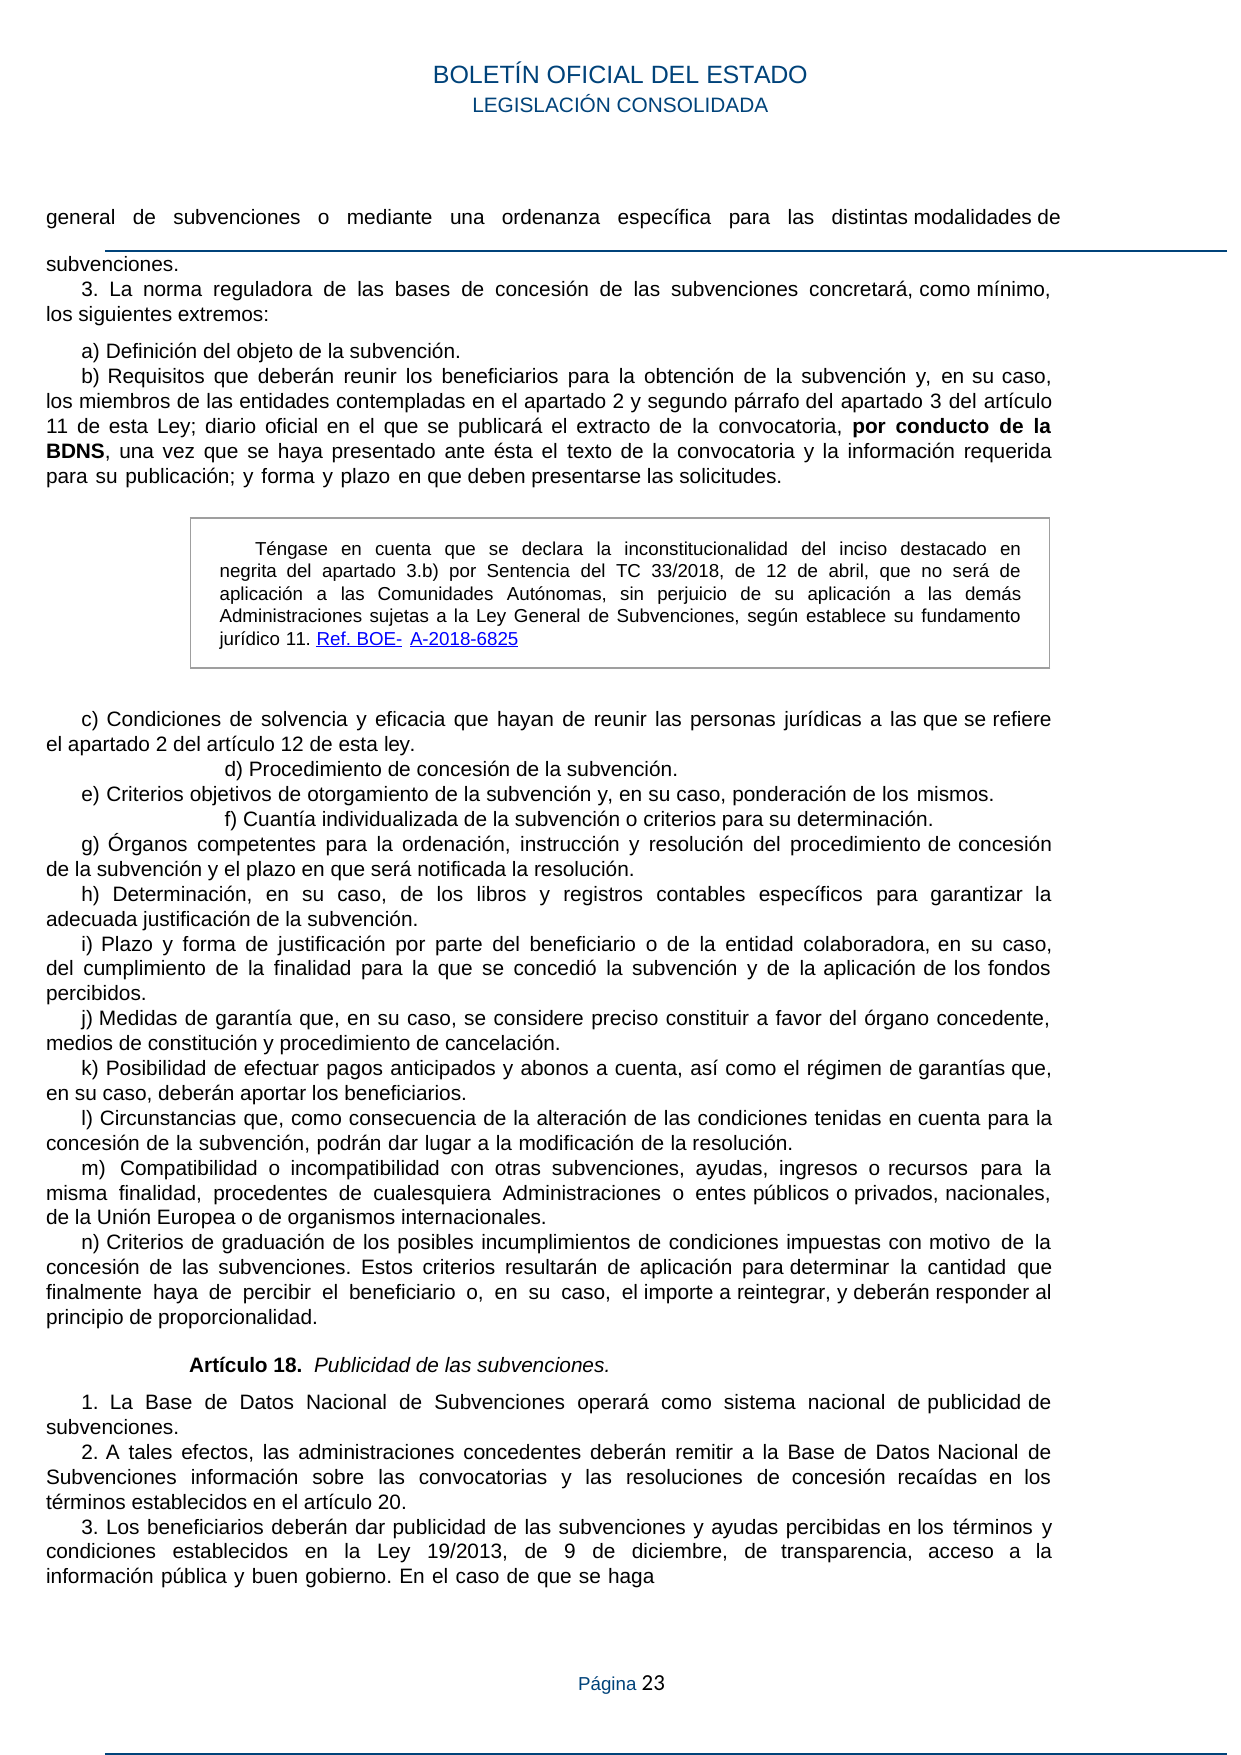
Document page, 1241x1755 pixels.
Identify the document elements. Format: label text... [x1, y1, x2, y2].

list Criterios objetivos de otorgamiento de la subvención y, en su caso, ponderación de los mismos. [46, 782, 1052, 806]
text Téngase en cuenta que se declara la inconstitucionalidad del inciso destacado en negrita del apartado 3.b) por Sentencia del TC 33/2018, de 12 de abril, que no será de aplicación a las Comunidades Autónomas, sin perjuicio de su aplicación a las demás Administraciones sujetas a la Ley General de Subvenciones, según establece su fundamento jurídico 11. Ref. BOE- A-2018-6825 [219, 538, 1021, 649]
text general de subvenciones o mediante una ordenanza específica para las distintas modalidades de subvenciones. [46, 205, 1152, 276]
list Medidas de garantía que, en su caso, se considere preciso constituir a favor del órgano concedente, medios de constitución y procedimiento de cancelación. [46, 1006, 1052, 1055]
list Criterios de graduación de los posibles incumplimientos de condiciones impuestas con motivo de la concesión de las subvenciones. Estos criterios resultarán de aplicación para determinar la cantidad que finalmente haya de percibir el beneficiario o, en su caso, el importe a reintegrar, y deberán responder al principio de proporcionalidad. [46, 1230, 1052, 1329]
list Los beneficiarios deberán dar publicidad de las subvenciones y ayudas percibidas en los términos y condiciones establecidos en la Ley 19/2013, de 9 de diciembre, de transparencia, acceso a la información pública y buen gobierno. En el caso de que se haga [46, 1514, 1052, 1588]
list A tales efectos, las administraciones concedentes deberán remitir a la Base de Datos Nacional de Subvenciones información sobre las convocatorias y las resoluciones de concesión recaídas en los términos establecidos en el artículo 20. [46, 1440, 1052, 1513]
list La Base de Datos Nacional de Subvenciones operará como sistema nacional de publicidad de subvenciones. [46, 1390, 1052, 1439]
list Definición del objeto de la subvención. [46, 339, 1195, 363]
list Circunstancias que, como consecuencia de la alteración de las condiciones tenidas en cuenta para la concesión de la subvención, podrán dar lugar a la modificación de la resolución. [46, 1106, 1052, 1154]
list Condiciones de solvencia y eficacia que hayan de reunir las personas jurídicas a las que se refiere el apartado 2 del artículo 12 de esta ley. [46, 707, 1052, 756]
list Procedimiento de concesión de la subvención. [224, 757, 1195, 781]
list Plazo y forma de justificación por parte del beneficiario o de la entidad colaboradora, en su caso, del cumplimiento de la finalidad para la que se concedió la subvención y de la aplicación de los fondos percibidos. [46, 931, 1052, 1005]
list Cuantía individualizada de la subvención o criterios para su determinación. [224, 807, 1195, 831]
list Órganos competentes para la ordenación, instrucción y resolución del procedimiento de concesión de la subvención y el plazo en que será notificada la resolución. [46, 832, 1052, 881]
list Compatibilidad o incompatibilidad con otras subvenciones, ayudas, ingresos o recursos para la misma finalidad, procedentes de cualesquiera Administraciones o entes públicos o privados, nacionales, de la Unión Europea o de organismos internacionales. [46, 1155, 1052, 1229]
list Posibilidad de efectuar pagos anticipados y abonos a cuenta, así como el régimen de garantías que, en su caso, deberán aportar los beneficiarios. [46, 1056, 1052, 1105]
list Determinación, en su caso, de los libros y registros contables específicos para garantizar la adecuada justificación de la subvención. [46, 882, 1052, 930]
list Requisitos que deberán reunir los beneficiarios para la obtención de la subvención y, en su caso, los miembros de las entidades contempladas en el apartado 2 y segundo párrafo del apartado 3 del artículo 11 de esta Ley; diario oficial en el que se publicará el extracto de la convocatoria, por conducto de la BDNS, una vez que se haya presentado ante ésta el texto de la convocatoria y la información requerida para su publicación; y forma y plazo en que deben presentarse las solicitudes. [46, 364, 1052, 487]
list La norma reguladora de las bases de concesión de las subvenciones concretará, como mínimo, los siguientes extremos: [46, 277, 1052, 326]
text Artículo 18. Publicidad de las subvenciones. [189, 1353, 1195, 1377]
